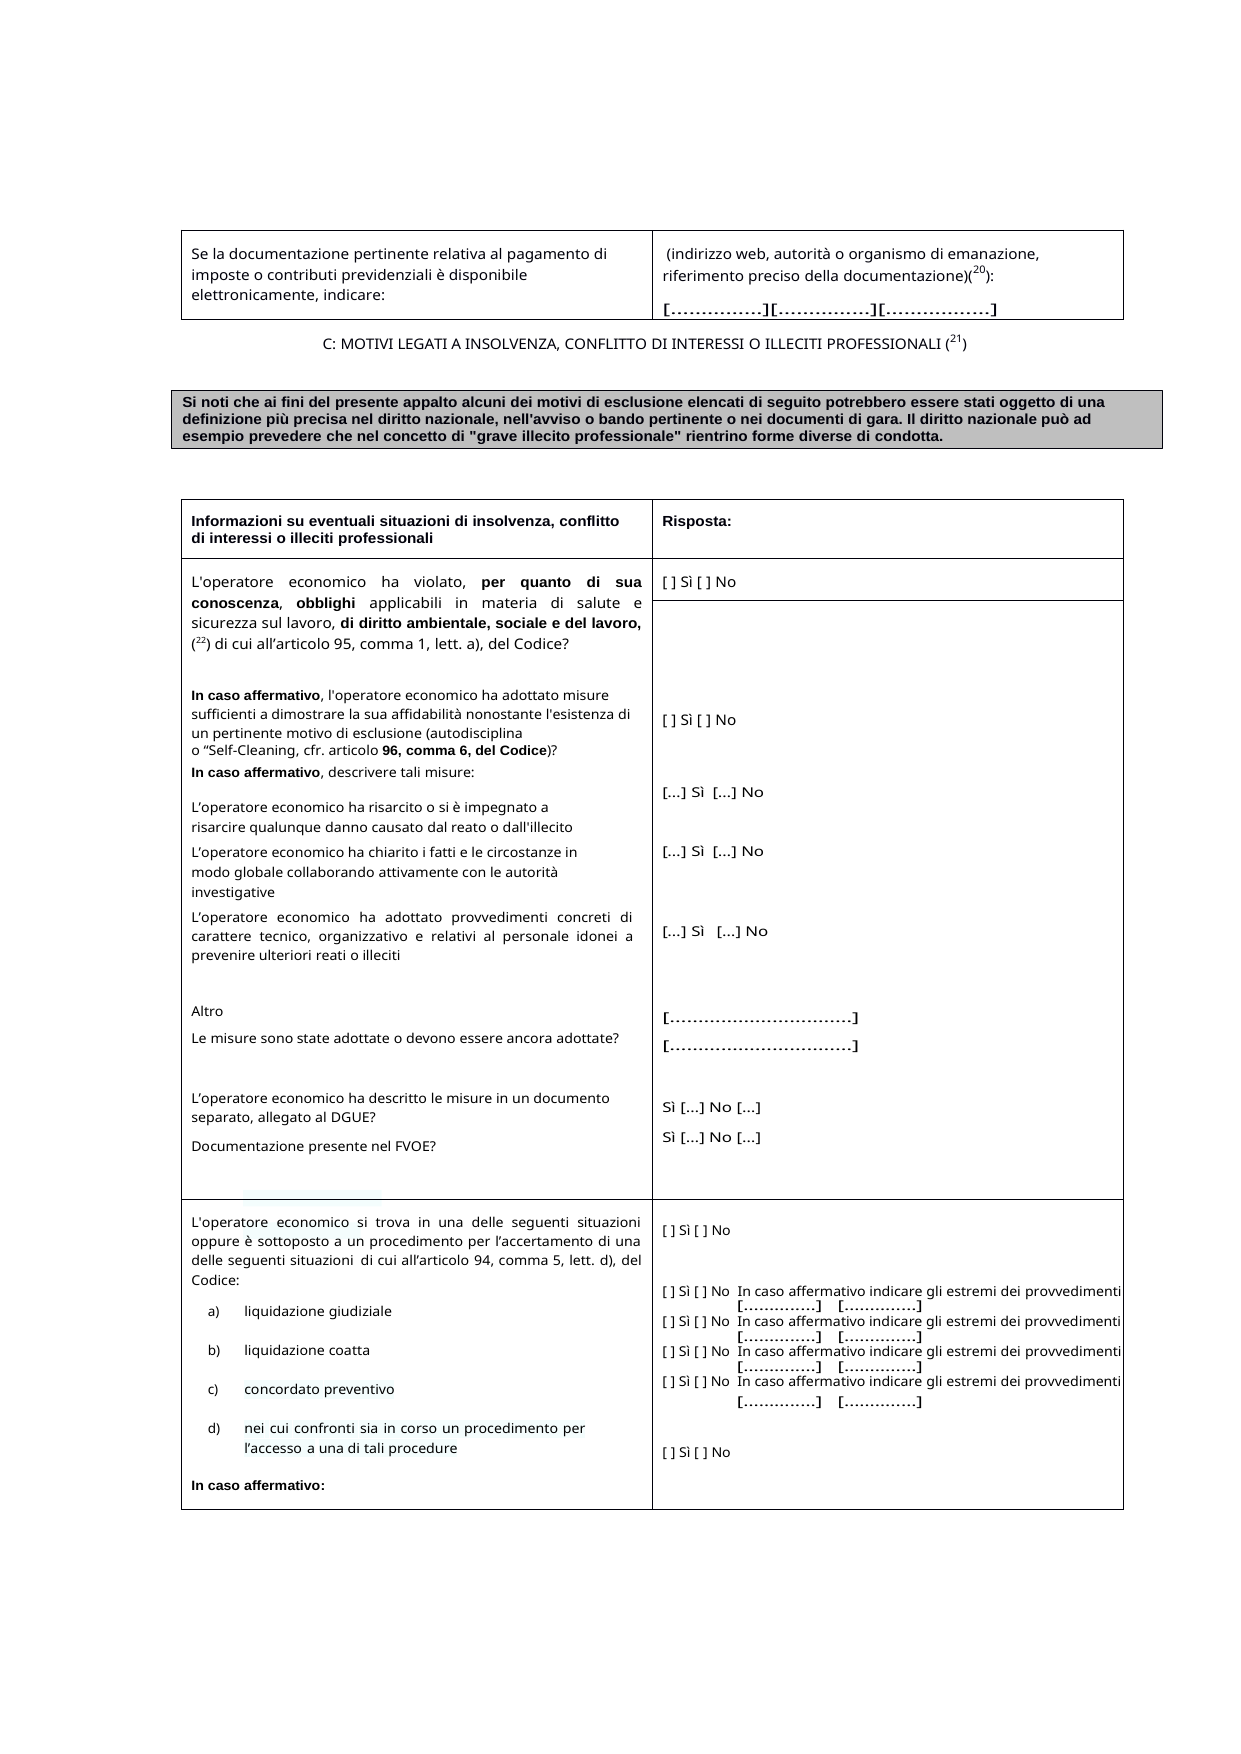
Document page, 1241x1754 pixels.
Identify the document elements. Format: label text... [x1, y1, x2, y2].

table_cell L’operatore economico ha adottato provvedimenti concreti di carattere tecnico, organizzativo e relativi al personale idonei a prevenire ulteriori reati o illeciti [182, 901, 652, 977]
table_cell [………..…] [………..…] [653, 1360, 1123, 1375]
table_header Informazioni su eventuali situazioni di insolvenza, conflitto di interessi o illeciti professionali [182, 500, 652, 558]
table_header Se la documentazione pertinente relativa al pagamento di imposte o contributi previdenziali è disponibile elettronicamente, indicare: [182, 231, 652, 318]
table_cell [ ] Sì [ ] No In caso affermativo indicare gli estremi dei provvedimenti [653, 1375, 1123, 1391]
table_cell Sì […] No […] [653, 1126, 1123, 1199]
table_cell [653, 759, 1123, 782]
table_cell Altro [182, 977, 652, 1026]
table_cell In caso affermativo, l'operatore economico ha adottato misure sufficienti a dimostrare la sua affidabilità nonostante l'esistenza di un pertinente motivo di esclusione (autodisciplina o “Self-Cleaning, cfr. articolo 96, comma 6, del Codice)? [182, 660, 652, 758]
table_cell […] Sì […] No [653, 901, 1123, 977]
table_cell [………..…] [………..…] [653, 1391, 1123, 1422]
table_cell L’operatore economico ha risarcito o si è impegnato a risarcire qualunque danno causato dal reato o dall'illecito [182, 783, 652, 836]
table_cell Documentazione presente nel FVOE? [182, 1126, 652, 1199]
table_cell [653, 601, 1123, 660]
table_cell [………..…] [………..…] [653, 1299, 1123, 1314]
table_cell [ ] Sì [ ] No [653, 1200, 1123, 1256]
table_cell L’operatore economico ha chiarito i fatti e le circostanze in modo globale collaborando attivamente con le autorità investigative [182, 836, 652, 901]
table_cell [………..…] [………..…] [653, 1330, 1123, 1345]
table_cell […] Sì […] No [653, 836, 1123, 901]
table_cell Sì […] No […] [653, 1069, 1123, 1126]
text Si noti che ai fini del presente appalto alcuni dei motivi di esclusione elencati di seguito potrebbero essere stati oggetto di una definizione più precisa nel diritto nazionale, nell'avviso o bando pertinente o nei documenti di gara. Il diritto nazionale può ad esempio prevedere che nel concetto di "grave illecito professionale" rientrino forme diverse di condotta. [182, 393, 1154, 444]
table_cell [ ] Sì [ ] No [653, 1422, 1123, 1509]
table_header Risposta: [653, 500, 1123, 558]
table_cell In caso affermativo, descrivere tali misure: [182, 759, 652, 782]
table_cell […] Sì […] No [653, 783, 1123, 836]
table_cell L’operatore economico ha descritto le misure in un documento separato, allegato al DGUE? [182, 1069, 652, 1126]
table_cell [ ] Sì [ ] No In caso affermativo indicare gli estremi dei provvedimenti [653, 1345, 1123, 1360]
table_cell [ ] Sì [ ] No In caso affermativo indicare gli estremi dei provvedimenti [653, 1256, 1123, 1299]
table_cell [………………………..…] [653, 977, 1123, 1026]
table_cell [ ] Sì [ ] No [653, 660, 1123, 758]
table_cell [………………………..…] [653, 1026, 1123, 1069]
subtitle C: MOTIVI LEGATI A INSOLVENZA, CONFLITTO DI INTERESSI O ILLECITI PROFESSIONALI (21) [207, 331, 1082, 354]
table_cell L'operatore economico si trova in una delle seguenti situazioni oppure è sottoposto a un procedimento per l’accertamento di una delle seguenti situazioni di cui all’articolo 94, comma 5, lett. d), del Codice: liquidazione giudiziale liquidazione coatta concordato preventivo nei cui confronti sia in corso un procedimento per l’accesso a una di tali procedure In caso affermativo: [182, 1200, 652, 1509]
table_cell [ ] Sì [ ] No In caso affermativo indicare gli estremi dei provvedimenti [653, 1315, 1123, 1330]
table_cell Le misure sono state adottate o devono essere ancora adottate? [182, 1026, 652, 1069]
table_cell L'operatore economico ha violato, per quanto di sua conoscenza, obblighi applicabili in materia di salute e sicurezza sul lavoro, di diritto ambientale, sociale e del lavoro, (22) di cui all’articolo 95, comma 1, lett. a), del Codice? [182, 559, 652, 660]
table_header (indirizzo web, autorità o organismo di emanazione, riferimento preciso della documentazione)(20): [……………][……………][…………..…] [653, 231, 1123, 318]
table_cell [ ] Sì [ ] No [653, 559, 1123, 600]
